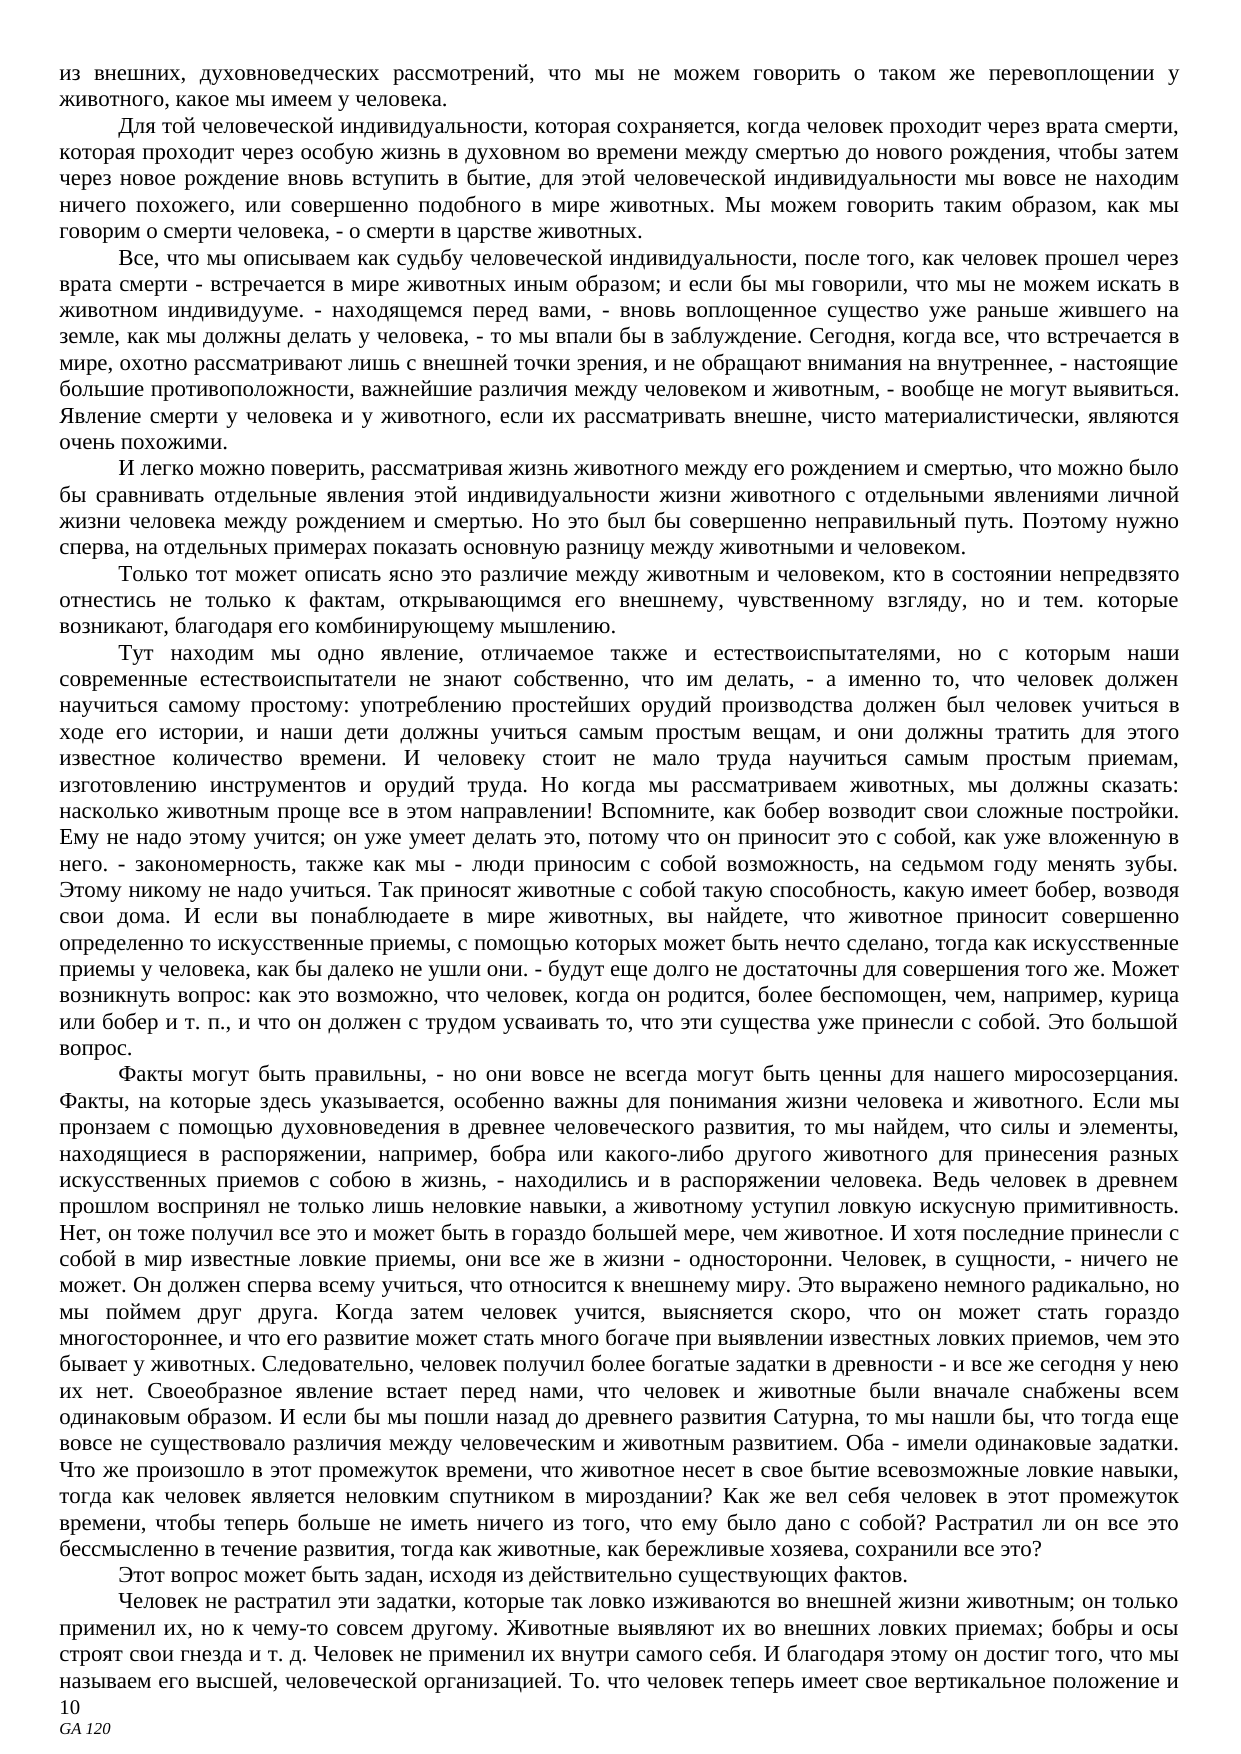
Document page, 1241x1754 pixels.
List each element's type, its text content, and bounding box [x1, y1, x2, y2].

text Только тот может описать ясно это различие между животным и человеком, кто в состоянии непредвзято отнестись не только к фактам, открывающимся его внешнему, чувственному взгляду, но и тем. которые возникают, благодаря его комбинирующему мышлению. [59, 560, 1181, 639]
text Человек не растратил эти задатки, которые так ловко изживаются во внешней жизни животным; он только применил их, но к чему-то совсем другому. Животные выявляют их во внешних ловких приемах; бобры и осы строят свои гнезда и т. д. Человек не применил их внутри самого себя. И благодаря этому он достиг того, что мы называем его высшей, человеческой организацией. То. что человек теперь имеет свое вертикальное положение и [59, 1588, 1181, 1693]
text И легко можно поверить, рассматривая жизнь животного между его рождением и смертью, что можно было бы сравнивать отдельные явления этой индивидуальности жизни животного с отдельными явлениями личной жизни человека между рождением и смертью. Но это был бы совершенно неправильный путь. Поэтому нужно сперва, на отдельных примерах показать основную разницу между животными и человеком. [59, 454, 1181, 560]
text Тут находим мы одно явление, отличаемое также и естествоиспытателями, но с которым наши современные естествоиспытатели не знают собственно, что им делать, - а именно то, что человек должен научиться самому простому: употреблению простейших орудий производства должен был человек учиться в ходе его истории, и наши дети должны учиться самым простым вещам, и они должны тратить для этого известное количество времени. И человеку стоит не мало труда научиться самым простым приемам, изготовлению инструментов и орудий труда. Но когда мы рассматриваем животных, мы должны сказать: насколько животным проще все в этом направлении! Вспомните, как бобер возводит свои сложные постройки. Ему не надо этому учится; он уже умеет делать это, потому что он приносит это с собой, как уже вложенную в него. - закономерность, также как мы - люди приносим с собой возможность, на седьмом году менять зубы. Этому никому не надо учиться. Так приносят животные с собой такую способность, какую имеет бобер, возводя свои дома. И если вы понаблюдаете в мире животных, вы найдете, что животное приносит совершенно определенно то искусственные приемы, с помощью которых может быть нечто сделано, тогда как искусственные приемы у человека, как бы далеко не ушли они. - будут еще долго не достаточны для совершения того же. Может возникнуть вопрос: как это возможно, что человек, когда он родится, более беспомощен, чем, например, курица или бобер и т. п., и что он должен с трудом усваивать то, что эти существа уже принесли с собой. Это большой вопрос. [59, 639, 1181, 1061]
text Все, что мы описываем как судьбу человеческой индивидуальности, после того, как человек прошел через врата смерти - встречается в мире животных иным образом; и если бы мы говорили, что мы не можем искать в животном индивидууме. - находящемся перед вами, - вновь воплощенное существо уже раньше жившего на земле, как мы должны делать у человека, - то мы впали бы в заблуждение. Сегодня, когда все, что встречается в мире, охотно рассматривают лишь с внешней точки зрения, и не обращают внимания на внутреннее, - настоящие большие противоположности, важнейшие различия между человеком и животным, - вообще не могут выявиться. Явление смерти у человека и у животного, если их рассматривать внешне, чисто материалистически, являются очень похожими. [59, 243, 1181, 454]
text Этот вопрос может быть задан, исходя из действительно существующих фактов. [59, 1561, 1181, 1588]
text из внешних, духовноведческих рассмотрений, что мы не можем говорить о таком же перевоплощении у животного, какое мы имеем у человека. [59, 59, 1181, 112]
text Для той человеческой индивидуальности, которая сохраняется, когда человек проходит через врата смерти, которая проходит через особую жизнь в духовном во времени между смертью до нового рождения, чтобы затем через новое рождение вновь вступить в бытие, для этой человеческой индивидуальности мы вовсе не находим ничего похожего, или совершенно подобного в мире животных. Мы можем говорить таким образом, как мы говорим о смерти человека, - о смерти в царстве животных. [59, 112, 1181, 243]
text Факты могут быть правильны, - но они вовсе не всегда могут быть ценны для нашего миросозерцания. Факты, на которые здесь указывается, особенно важны для понимания жизни человека и животного. Если мы пронзаем с помощью духовноведения в древнее человеческого развития, то мы найдем, что силы и элементы, находящиеся в распоряжении, например, бобра или какого-либо другого животного для принесения разных искусственных приемов с собою в жизнь, - находились и в распоряжении человека. Ведь человек в древнем прошлом воспринял не только лишь неловкие навыки, а животному уступил ловкую искусную примитивность. Нет, он тоже получил все это и может быть в гораздо большей мере, чем животное. И хотя последние принесли с собой в мир известные ловкие приемы, они все же в жизни - односторонни. Человек, в сущности, - ничего не может. Он должен сперва всему учиться, что относится к внешнему миру. Это выражено немного радикально, но мы поймем друг друга. Когда затем человек учится, выясняется скоро, что он может стать гораздо многостороннее, и что его развитие может стать много богаче при выявлении известных ловких приемов, чем это бывает у животных. Следовательно, человек получил более богатые задатки в древности - и все же сегодня у нею их нет. Своеобразное явление встает перед нами, что человек и животные были вначале снабжены всем одинаковым образом. И если бы мы пошли назад до древнего развития Сатурна, то мы нашли бы, что тогда еще вовсе не существовало различия между человеческим и животным развитием. Оба - имели одинаковые задатки. Что же произошло в этот промежуток времени, что животное несет в свое бытие всевозможные ловкие навыки, тогда как человек является неловким спутником в мироздании? Как же вел себя человек в этот промежуток времени, чтобы теперь больше не иметь ничего из того, что ему было дано с собой? Растратил ли он все это бессмысленно в течение развития, тогда как животные, как бережливые хозяева, сохранили все это? [59, 1061, 1181, 1561]
